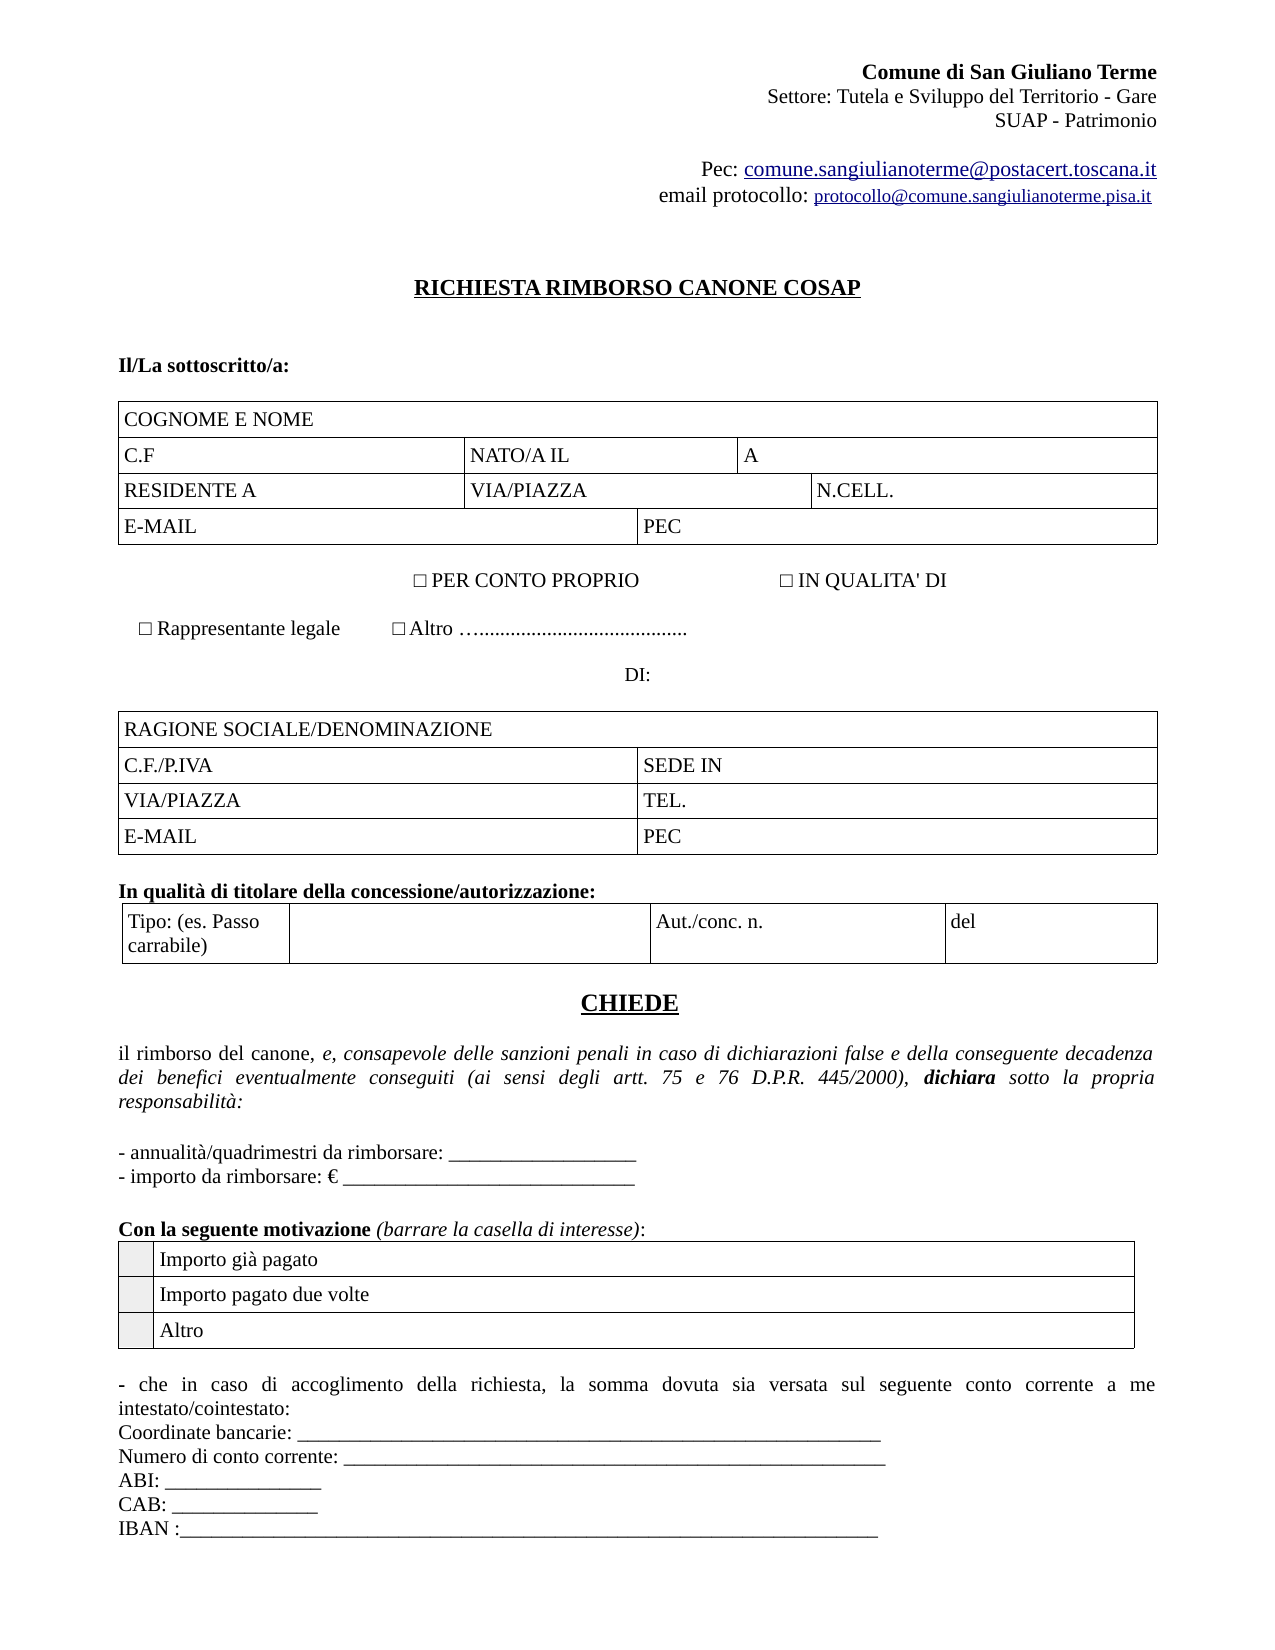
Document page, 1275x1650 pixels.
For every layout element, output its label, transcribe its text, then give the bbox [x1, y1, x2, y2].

table_header E-MAIL [119, 819, 637, 854]
table_header [290, 904, 650, 963]
table_cell [119, 1277, 153, 1312]
table_header Tipo: (es. Passo carrabile) [123, 904, 289, 963]
text RICHIESTA RIMBORSO CANONE COSAP [118, 274, 1157, 300]
table_header Importo già pagato [154, 1242, 1134, 1276]
table_cell [119, 1313, 153, 1347]
text il rimborso del canone, e, consapevole delle sanzioni penali in caso di dichiarazioni false e della conseguente decadenza dei benefici eventualmente conseguiti (ai sensi degli artt. 75 e 76 D.P.R. 445/2000), dichiara sotto la propria responsabilità: [118, 1041, 1157, 1113]
table_header Aut./conc. n. [651, 904, 945, 963]
text □ PER CONTO PROPRIO □ IN QUALITA' DI [118, 568, 1157, 592]
table_header PEC [638, 509, 1157, 544]
text Coordinate bancarie: ________________________________________________________ [118, 1420, 1157, 1444]
table_header RAGIONE SOCIALE/DENOMINAZIONE [119, 712, 1157, 747]
text CHIEDE [118, 988, 1157, 1017]
text Il/La sottoscritto/a: [118, 353, 1157, 377]
table_header PEC [638, 819, 1157, 854]
table_header VIA/PIAZZA [465, 474, 811, 508]
table_header E-MAIL [119, 509, 637, 544]
table_header del [946, 904, 1157, 963]
text - annualità/quadrimestri da rimborsare: __________________ [118, 1140, 1157, 1164]
text - importo da rimborsare: € ____________________________ [118, 1164, 1157, 1188]
text Con la seguente motivazione (barrare la casella di interesse): [118, 1217, 1157, 1241]
table_cell Importo pagato due volte [154, 1277, 1134, 1312]
table_header C.F./P.IVA [119, 748, 637, 782]
table_header C.F [119, 438, 464, 472]
text - che in caso di accoglimento della richiesta, la somma dovuta sia versata sul seguente conto corrente a me intestato/cointestato: [118, 1372, 1157, 1420]
text ABI: _______________ [118, 1468, 1157, 1492]
table_cell Altro [154, 1313, 1134, 1347]
table_header A [738, 438, 1157, 472]
text email protocollo: protocollo@comune.sangiulianoterme.pisa.it [118, 182, 1157, 207]
text DI: [118, 663, 1157, 686]
table_header TEL. [638, 784, 1157, 818]
table_header SEDE IN [638, 748, 1157, 782]
table_header [119, 1242, 153, 1276]
table_header RESIDENTE A [119, 474, 464, 508]
text □ Rappresentante legale □ Altro …........................................ [118, 616, 1157, 640]
table_header COGNOME E NOME [119, 402, 1157, 437]
text SUAP - Patrimonio [118, 108, 1157, 132]
text Comune di San Giuliano Terme [118, 59, 1157, 84]
table_header NATO/A IL [465, 438, 737, 472]
text CAB: ______________ [118, 1492, 1157, 1516]
text IBAN :___________________________________________________________________ [118, 1516, 1157, 1540]
table_header VIA/PIAZZA [119, 784, 637, 818]
table_header N.CELL. [812, 474, 1157, 508]
text Settore: Tutela e Sviluppo del Territorio - Gare [118, 84, 1157, 108]
text In qualità di titolare della concessione/autorizzazione: [118, 879, 1157, 903]
text Numero di conto corrente: ____________________________________________________ [118, 1444, 1157, 1468]
text Pec: comune.sangiulianoterme@postacert.toscana.it [118, 156, 1157, 182]
